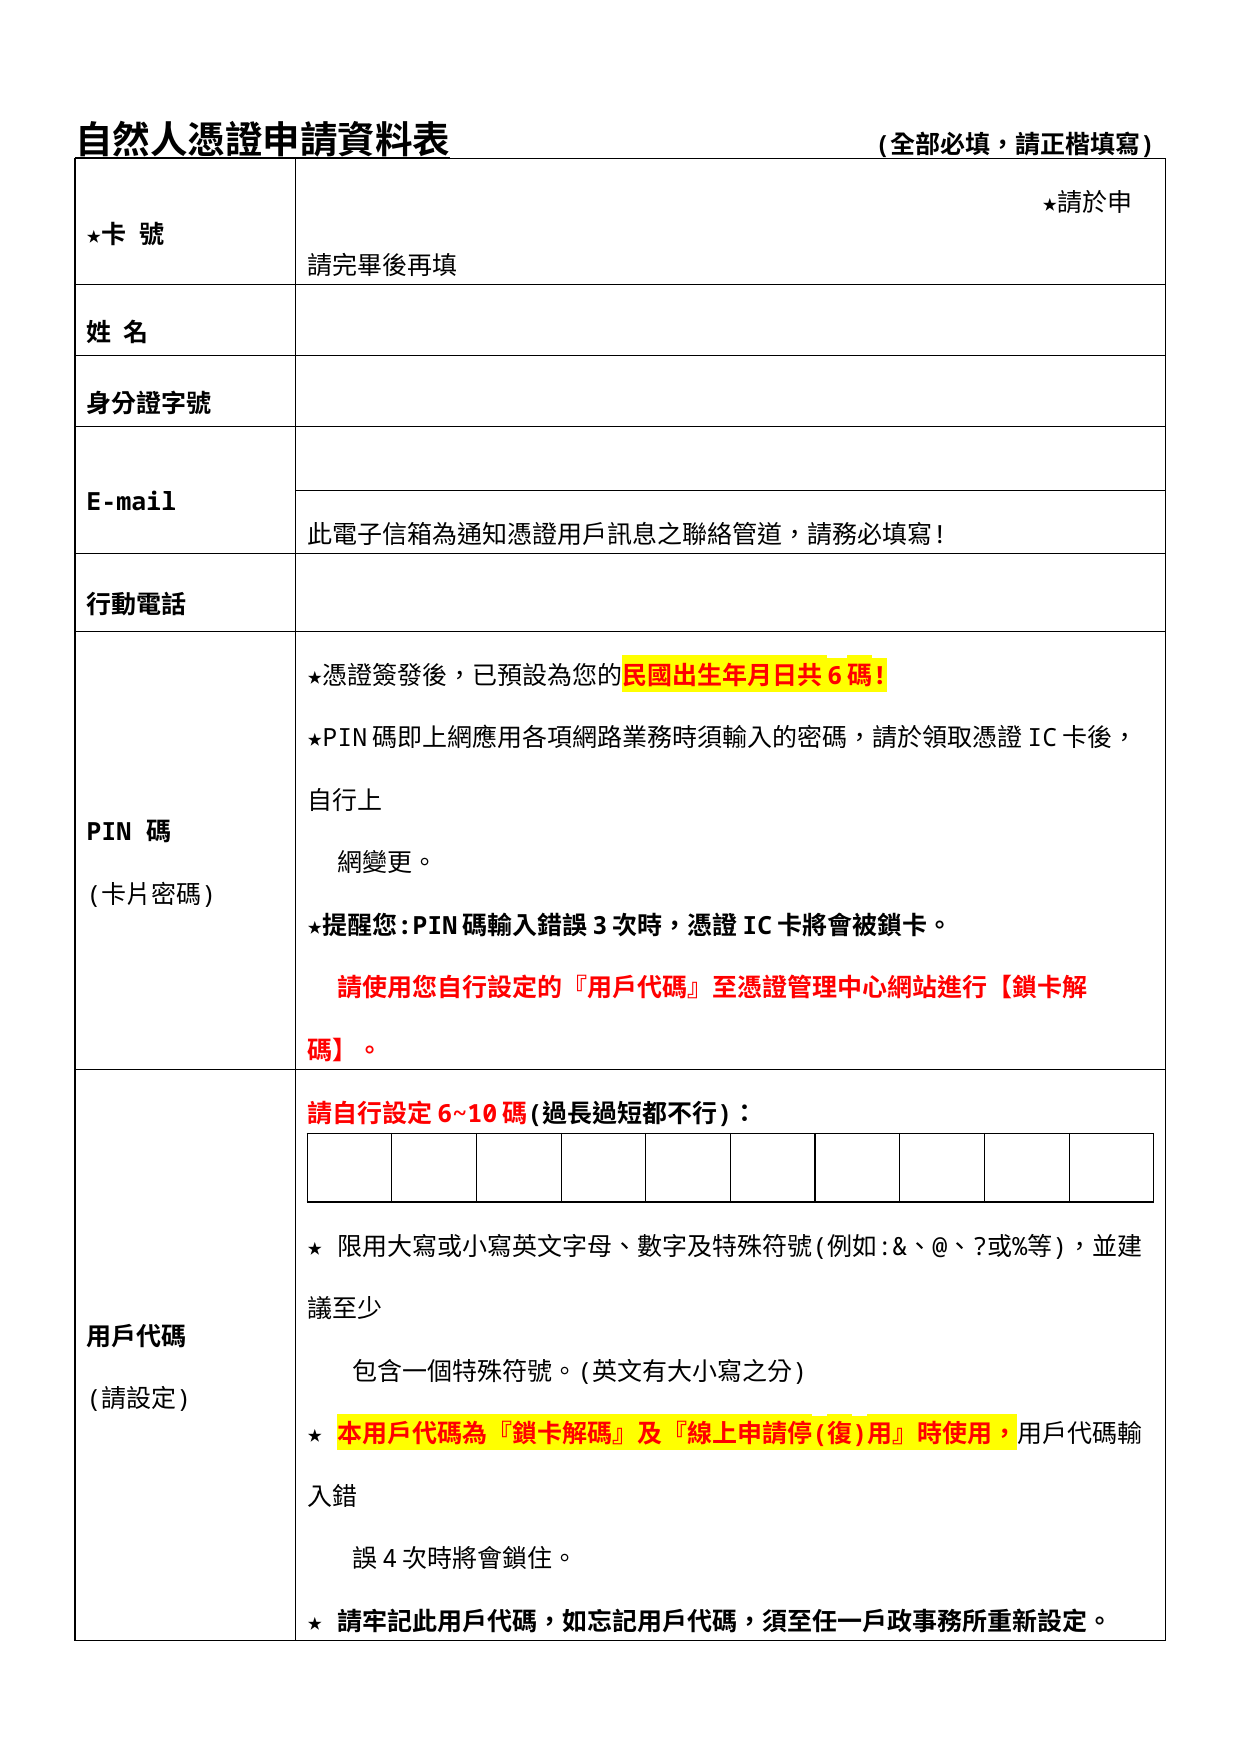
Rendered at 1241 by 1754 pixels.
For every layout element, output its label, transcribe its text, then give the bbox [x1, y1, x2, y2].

table_cell 此電子信箱為通知憑證用戶訊息之聯絡管道，請務必填寫! [296, 491, 1165, 553]
table_cell 姓 名 [76, 285, 295, 355]
table_header [985, 1134, 1069, 1201]
table_cell [296, 427, 1165, 489]
table_header [477, 1134, 561, 1201]
table_header [816, 1134, 899, 1201]
table_cell [296, 285, 1165, 355]
table_cell E-mail [76, 427, 295, 553]
table_header [1070, 1134, 1153, 1201]
table_header [731, 1134, 814, 1201]
table_cell PIN 碼 (卡片密碼) [76, 632, 295, 1069]
table_header [392, 1134, 476, 1201]
table_cell [296, 554, 1165, 631]
text 自然人憑證申請資料表 (全部必填，請正楷填寫) [75, 96, 1165, 158]
table_header [562, 1134, 645, 1201]
table_header [308, 1134, 391, 1201]
table_cell 行動電話 [76, 554, 295, 631]
table_cell [296, 356, 1165, 426]
table_header ★卡 號 [76, 159, 295, 284]
table_cell 用戶代碼 (請設定) [76, 1070, 295, 1640]
table_header [900, 1134, 984, 1201]
table_header [646, 1134, 730, 1201]
table_cell 身分證字號 [76, 356, 295, 426]
table_header ★請於申請完畢後再填 [296, 159, 1165, 284]
table_cell ★憑證簽發後，已預設為您的民國出生年月日共6碼! ★PIN碼即上網應用各項網路業務時須輸入的密碼，請於領取憑證IC卡後，自行上 網變更。 ★提醒您:PIN碼輸入錯誤3次時，憑證IC卡將會被鎖卡。 請使用您自行設定的『用戶代碼』至憑證管理中心網站進行【鎖卡解碼】。 [296, 632, 1165, 1069]
table_cell 請自行設定6~10碼(過長過短都不行)： ★ 限用大寫或小寫英文字母、數字及特殊符號(例如:&、@、?或%等)，並建議至少 包含一個特殊符號。(英文有大小寫之分) ★ 本用戶代碼為『鎖卡解碼』及『線上申請停(復)用』時使用，用戶代碼輸入錯 誤4次時將會鎖住。 ★ 請牢記此用戶代碼，如忘記用戶代碼，須至任一戶政事務所重新設定。 [296, 1070, 1165, 1640]
